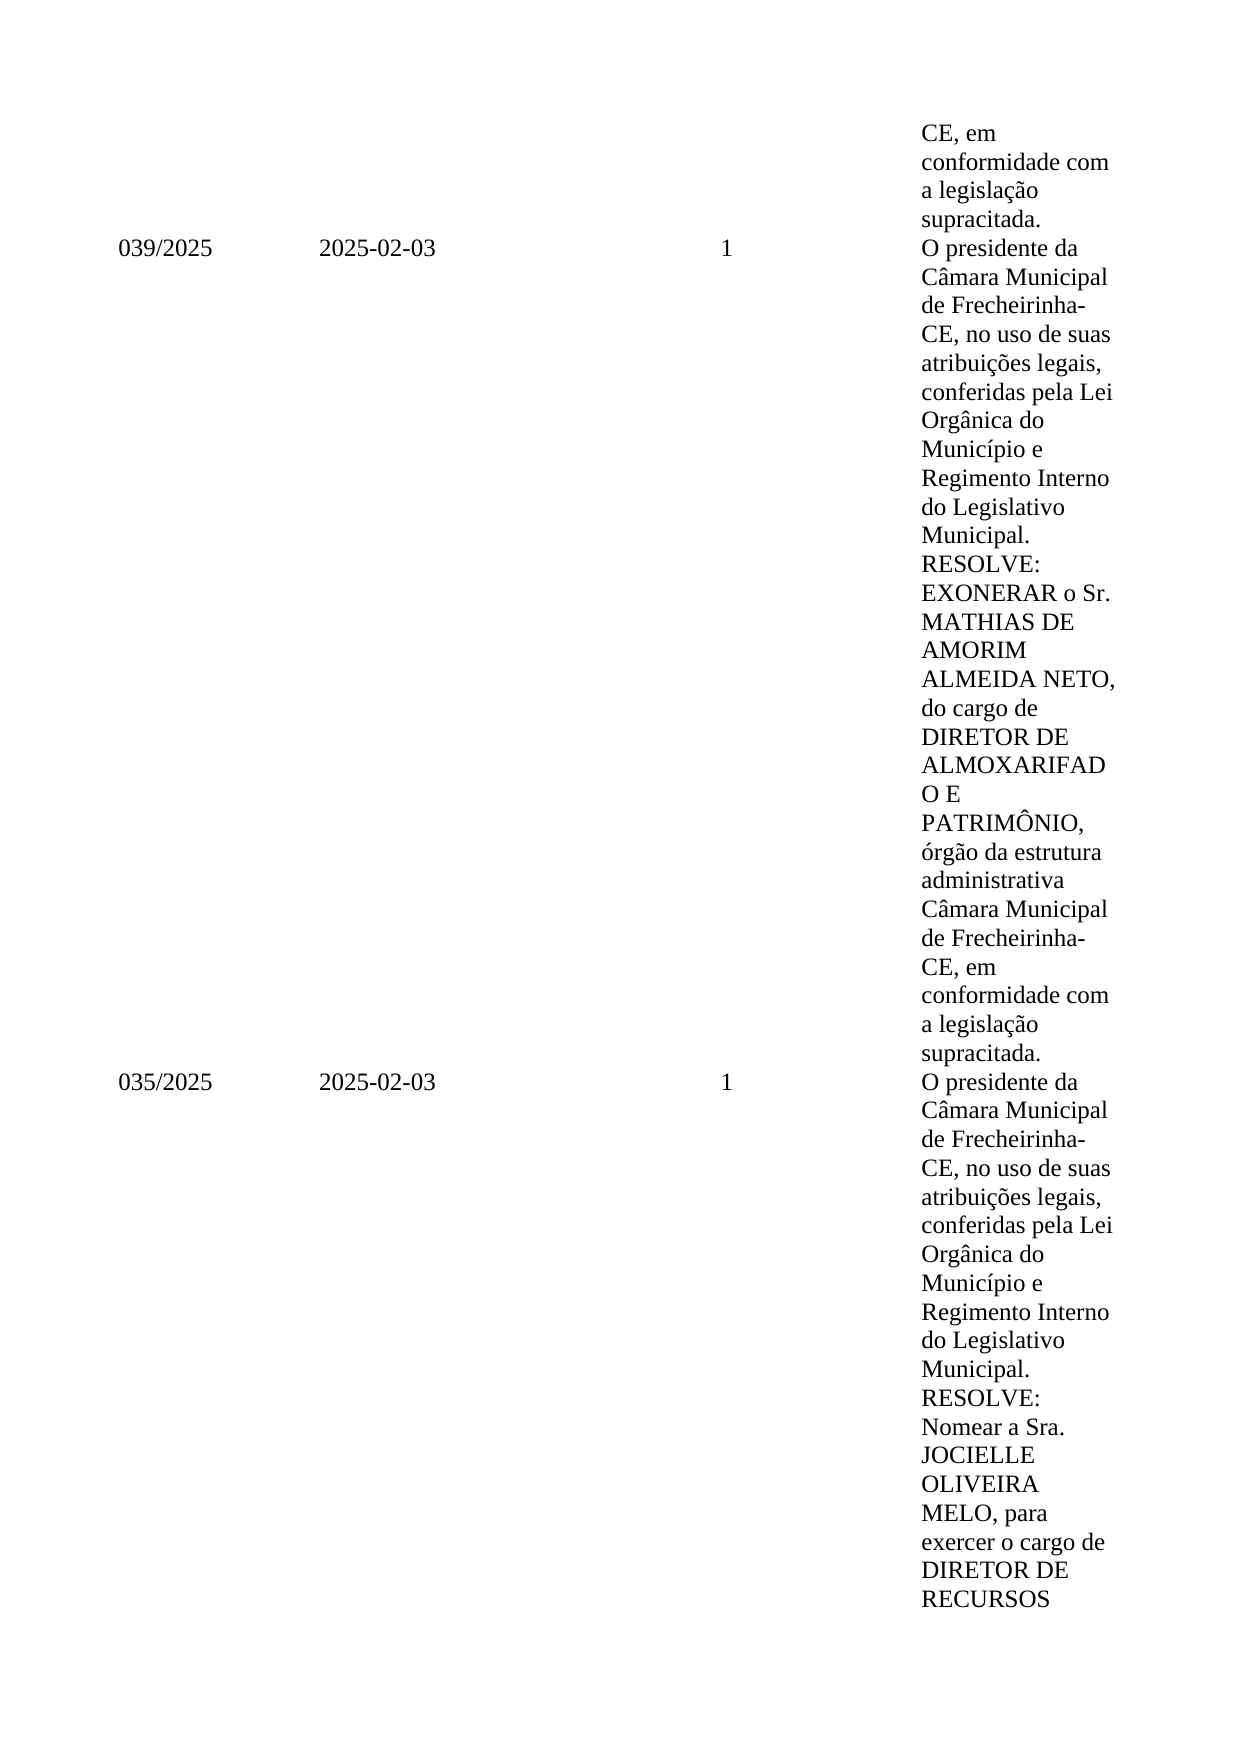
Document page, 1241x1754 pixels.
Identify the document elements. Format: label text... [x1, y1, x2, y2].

table_cell [118, 118, 319, 233]
table_cell [720, 118, 921, 233]
table_cell 1 [720, 1067, 921, 1613]
table_cell 039/2025 [118, 233, 319, 1067]
table_cell [520, 118, 720, 233]
table_cell O presidente da Câmara Municipal de Frecheirinha-CE, no uso de suas atribuições legais, conferidas pela Lei Orgânica do Município e Regimento Interno do Legislativo Municipal. RESOLVE: Nomear a Sra. JOCIELLE OLIVEIRA MELO, para exercer o cargo de DIRETOR DE RECURSOS [921, 1067, 1122, 1613]
table_cell 2025-02-03 [319, 233, 519, 1067]
table_cell O presidente da Câmara Municipal de Frecheirinha-CE, no uso de suas atribuições legais, conferidas pela Lei Orgânica do Município e Regimento Interno do Legislativo Municipal. RESOLVE: EXONERAR o Sr. MATHIAS DE AMORIM ALMEIDA NETO, do cargo de DIRETOR DE ALMOXARIFADO E PATRIMÔNIO, órgão da estrutura administrativa Câmara Municipal de Frecheirinha-CE, em conformidade com a legislação supracitada. [921, 233, 1122, 1067]
table_cell 1 [720, 233, 921, 1067]
table_cell [319, 118, 519, 233]
table_cell CE, em conformidade com a legislação supracitada. [921, 118, 1122, 233]
table_cell [520, 233, 720, 1067]
table_cell [520, 1067, 720, 1613]
table_cell 035/2025 [118, 1067, 319, 1613]
table_cell 2025-02-03 [319, 1067, 519, 1613]
